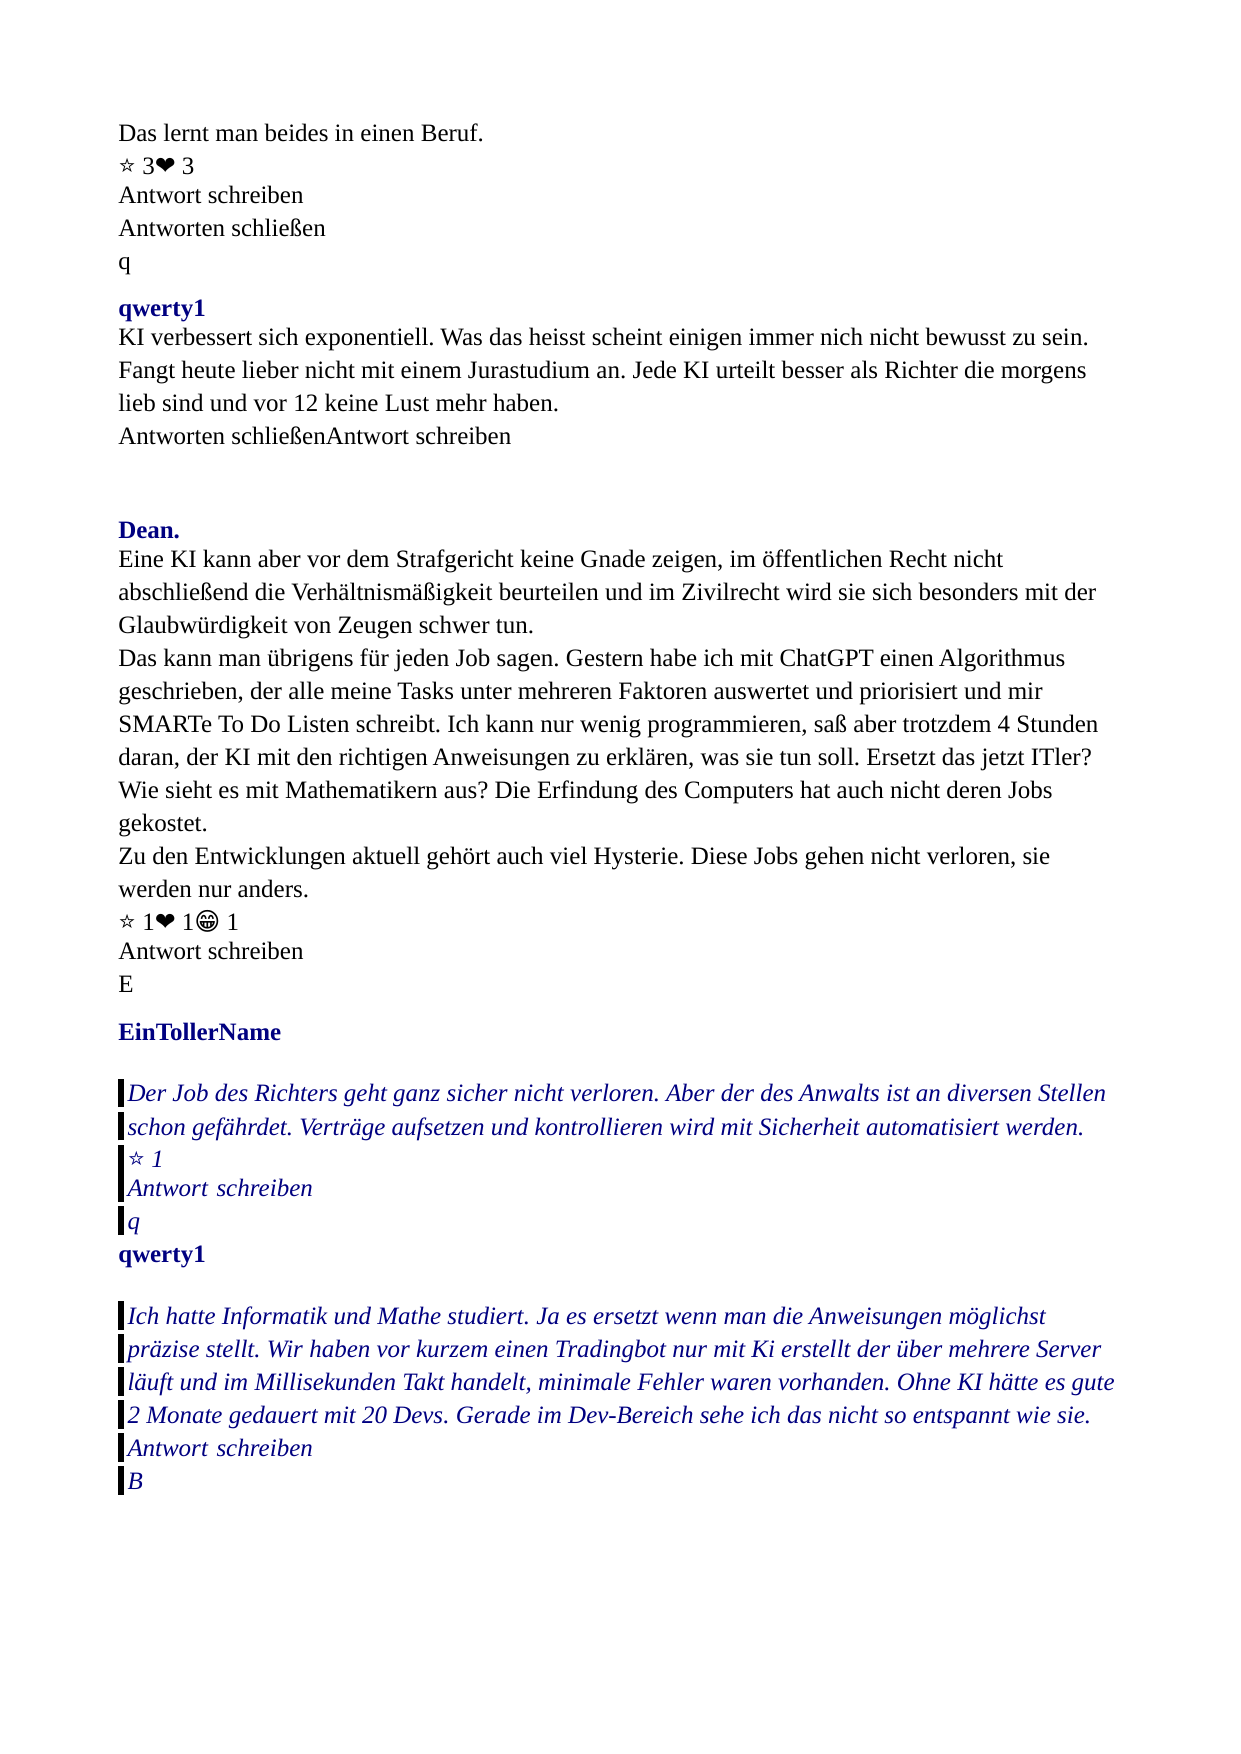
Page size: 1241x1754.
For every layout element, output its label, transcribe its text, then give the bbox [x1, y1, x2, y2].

subtitle qwerty1 [118, 293, 1122, 322]
text Antwort schreiben [124, 1173, 1122, 1202]
text q [124, 1206, 1122, 1235]
text Antwort schreiben [118, 936, 1122, 965]
text B [124, 1466, 1122, 1495]
subtitle EinTollerName [118, 1017, 1122, 1046]
subtitle qwerty1 [118, 1239, 1122, 1268]
text KI verbessert sich exponentiell. Was das heisst scheint einigen immer nich nicht bewusst zu sein. Fangt heute lieber nicht mit einem Jurastudium an. Jede KI urteilt besser als Richter die morgens lieb sind und vor 12 keine Lust mehr haben. [118, 322, 1122, 417]
text ⭐️ 1 [118, 1144, 1122, 1173]
text Der Job des Richters geht ganz sicher nicht verloren. Aber der des Anwalts ist an diversen Stellen schon gefährdet. Verträge aufsetzen und kontrollieren wird mit Sicherheit automatisiert werden. [118, 1078, 1122, 1140]
text Das lernt man beides in einen Beruf. [118, 118, 1122, 147]
text Wie sieht es mit Mathematikern aus? Die Erfindung des Computers hat auch nicht deren Jobs gekostet. [118, 775, 1122, 837]
text ⭐️ 1❤️ 1😁 1 [118, 907, 1122, 936]
text Zu den Entwicklungen aktuell gehört auch viel Hysterie. Diese Jobs gehen nicht verloren, sie werden nur anders. [118, 841, 1122, 903]
text E [118, 969, 1122, 998]
subtitle Dean. [118, 515, 1122, 544]
text Ich hatte Informatik und Mathe studiert. Ja es ersetzt wenn man die Anweisungen möglichst präzise stellt. Wir haben vor kurzem einen Tradingbot nur mit Ki erstellt der über mehrere Server läuft und im Millisekunden Takt handelt, minimale Fehler waren vorhanden. Ohne KI hätte es gute 2 Monate gedauert mit 20 Devs. Gerade im Dev-Bereich sehe ich das nicht so entspannt wie sie.🤡 [118, 1301, 1122, 1429]
text Das kann man übrigens für jeden Job sagen. Gestern habe ich mit ChatGPT einen Algorithmus geschrieben, der alle meine Tasks unter mehreren Faktoren auswertet und priorisiert und mir SMARTe To Do Listen schreibt. Ich kann nur wenig programmieren, saß aber trotzdem 4 Stunden daran, der KI mit den richtigen Anweisungen zu erklären, was sie tun soll. Ersetzt das jetzt ITler? [118, 643, 1122, 771]
text Antworten schließenAntwort schreiben [118, 421, 1122, 450]
text Eine KI kann aber vor dem Strafgericht keine Gnade zeigen, im öffentlichen Recht nicht abschließend die Verhältnismäßigkeit beurteilen und im Zivilrecht wird sie sich besonders mit der Glaubwürdigkeit von Zeugen schwer tun. [118, 544, 1122, 639]
text q [118, 246, 1122, 275]
text Antworten schließen [118, 213, 1122, 242]
text ⭐️ 3❤️ 3 [118, 151, 1122, 180]
text Antwort schreiben [118, 180, 1122, 209]
text Antwort schreiben [124, 1433, 1122, 1462]
